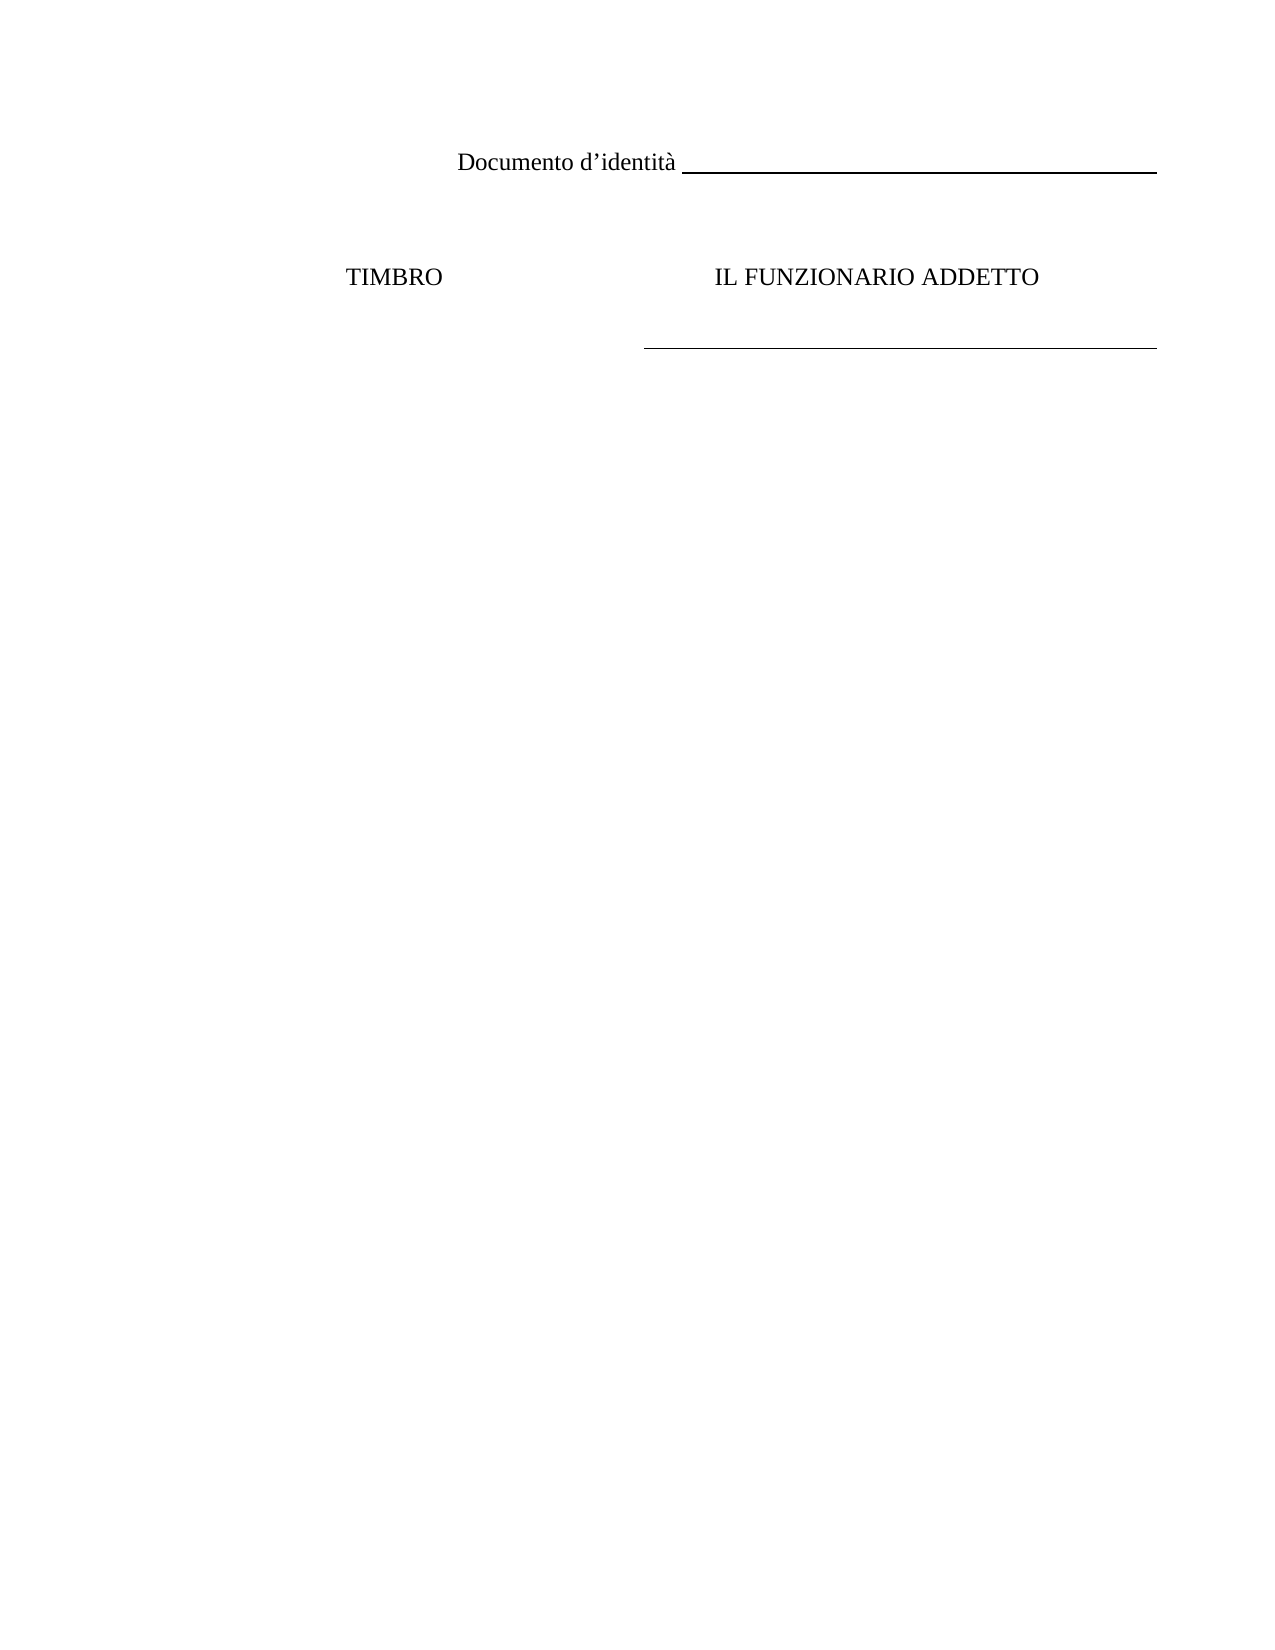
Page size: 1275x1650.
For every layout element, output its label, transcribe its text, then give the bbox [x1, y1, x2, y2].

text TIMBRO IL FUNZIONARIO ADDETTO [346, 262, 1196, 291]
text Documento d’identità [457, 147, 1196, 176]
